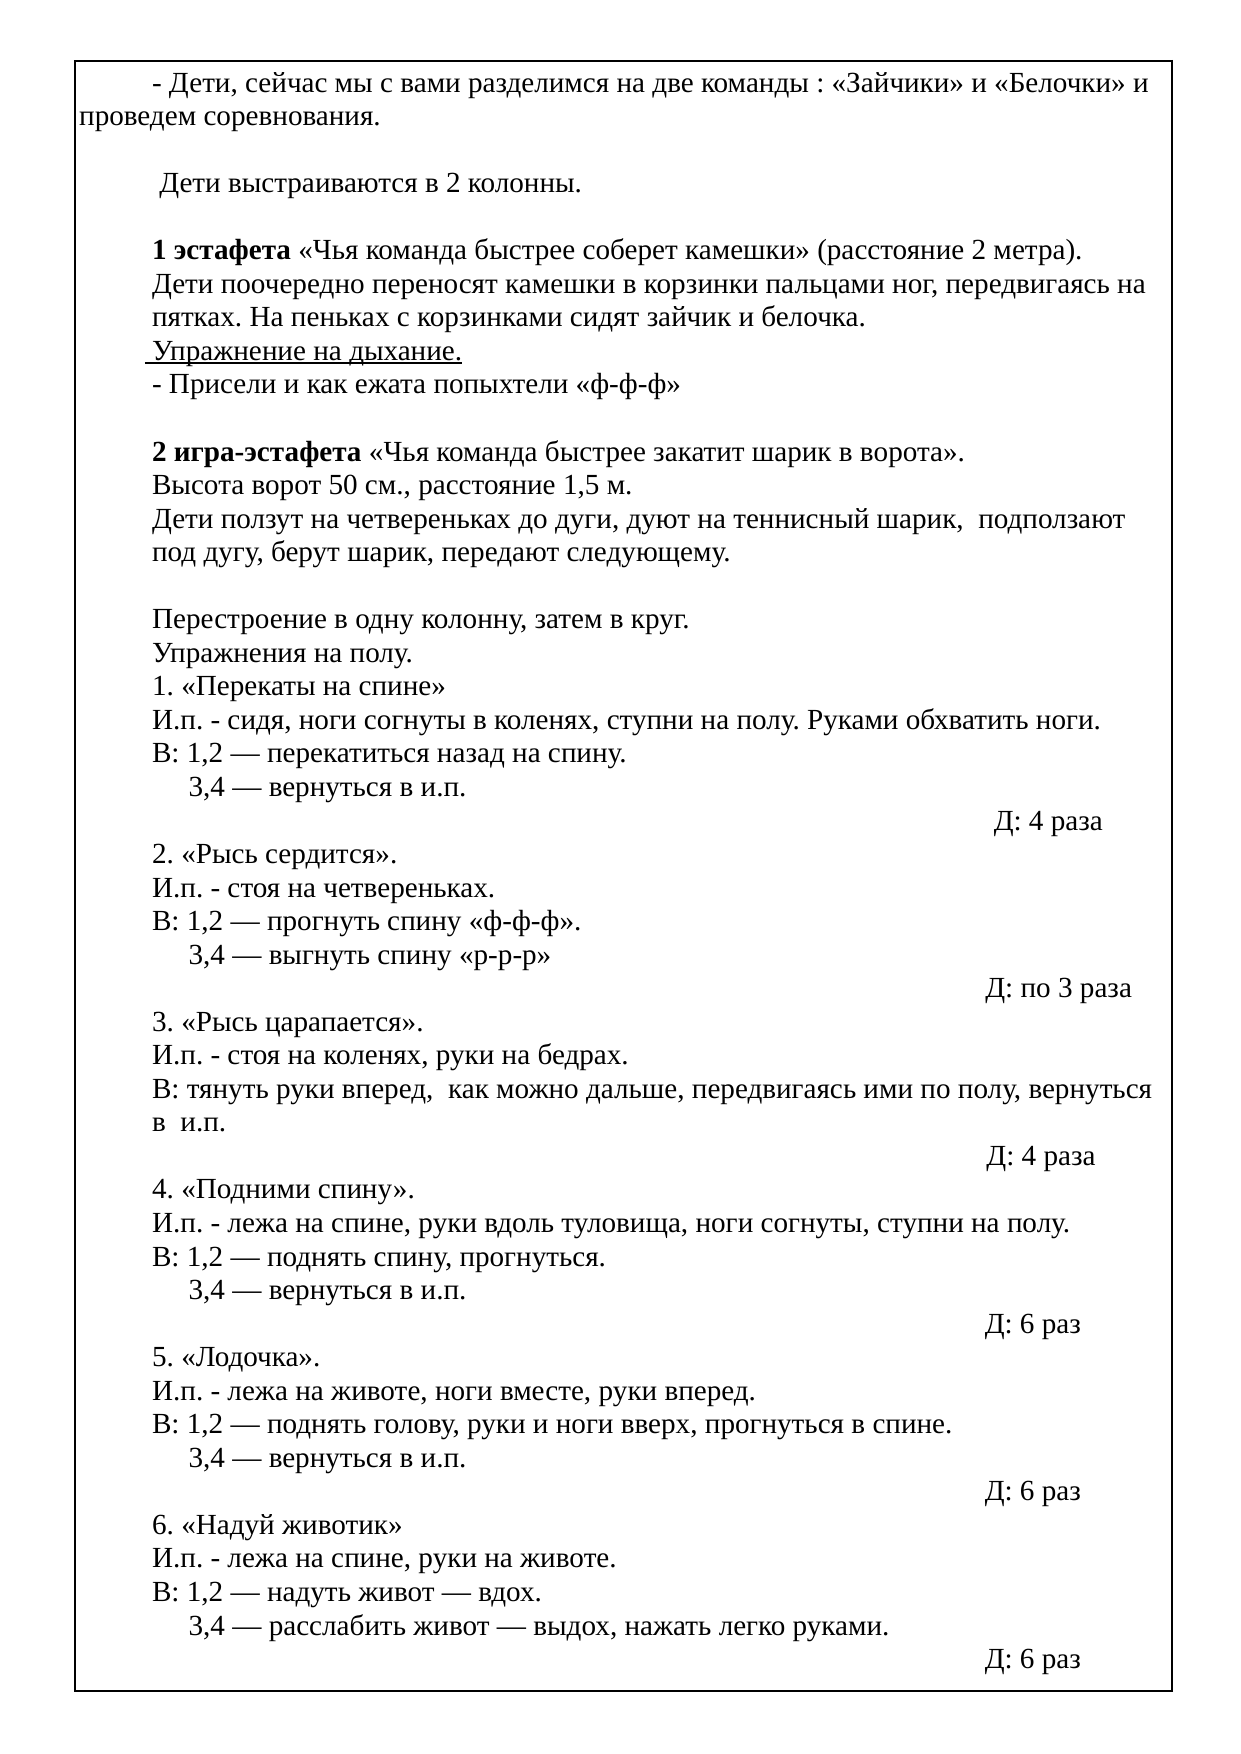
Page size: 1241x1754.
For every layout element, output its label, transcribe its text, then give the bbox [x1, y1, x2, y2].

text И.п. - лежа на животе, ноги вместе, руки вперед. [79, 1373, 1168, 1406]
text Упражнение на дыхание. [79, 333, 1168, 367]
text 3,4 — вернуться в и.п. [79, 1440, 1168, 1473]
text под дугу, берут шарик, передают следующему. [79, 534, 1168, 568]
text И.п. - сидя, ноги согнуты в коленях, ступни на полу. Руками обхватить ноги. [79, 702, 1168, 736]
text 3,4 — вернуться в и.п. [79, 769, 1168, 803]
text В: 1,2 — поднять голову, руки и ноги вверх, прогнуться в спине. [79, 1406, 1168, 1440]
text 3,4 — выгнуть спину «р-р-р» [79, 937, 1168, 970]
text Д: 6 раз [79, 1473, 1168, 1507]
text 2 игра-эстафета «Чья команда быстрее закатит шарик в ворота». [79, 434, 1168, 467]
text В: 1,2 — надуть живот — вдох. [79, 1574, 1168, 1608]
text Упражнения на полу. [79, 635, 1168, 668]
text Перестроение в одну колонну, затем в круг. [79, 601, 1168, 635]
text И.п. - стоя на коленях, руки на бедрах. [79, 1037, 1168, 1071]
text Д: 6 раз [79, 1306, 1168, 1339]
text Дети поочередно переносят камешки в корзинки пальцами ног, передвигаясь на [79, 266, 1168, 299]
text 3,4 — расслабить живот — выдох, нажать легко руками. [79, 1608, 1168, 1641]
text В: 1,2 — поднять спину, прогнуться. [79, 1239, 1168, 1272]
text в и.п. [79, 1104, 1168, 1138]
text пятках. На пеньках с корзинками сидят зайчик и белочка. [79, 299, 1168, 333]
text Дети ползут на четвереньках до дуги, дуют на теннисный шарик, подползают [79, 501, 1168, 534]
text 3,4 — вернуться в и.п. [79, 1272, 1168, 1306]
text 2. «Рысь сердится». [79, 836, 1168, 870]
text 1 эстафета «Чья команда быстрее соберет камешки» (расстояние 2 метра). [79, 232, 1168, 266]
text Высота ворот 50 см., расстояние 1,5 м. [79, 467, 1168, 501]
text В: тянуть руки вперед, как можно дальше, передвигаясь ими по полу, вернуться [79, 1071, 1168, 1104]
text Д: 4 раза [79, 803, 1168, 836]
text В: 1,2 — прогнуть спину «ф-ф-ф». [79, 903, 1168, 937]
text - Присели и как ежата попыхтели «ф-ф-ф» [79, 367, 1168, 400]
text 3. «Рысь царапается». [79, 1004, 1168, 1037]
text 4. «Подними спину». [79, 1172, 1168, 1205]
text 1. «Перекаты на спине» [79, 668, 1168, 702]
text Д: 6 раз [79, 1641, 1168, 1675]
text И.п. - лежа на спине, руки на животе. [79, 1541, 1168, 1574]
text Д: 4 раза [79, 1138, 1168, 1172]
text 5. «Лодочка». [79, 1339, 1168, 1373]
text - Дети, сейчас мы с вами разделимся на две команды : «Зайчики» и «Белочки» и проведем соревнования. [79, 65, 1168, 132]
text Дети выстраиваются в 2 колонны. [79, 165, 1168, 199]
text И.п. - лежа на спине, руки вдоль туловища, ноги согнуты, ступни на полу. [79, 1205, 1168, 1239]
text В: 1,2 — перекатиться назад на спину. [79, 736, 1168, 769]
text Д: по 3 раза [79, 970, 1168, 1004]
text И.п. - стоя на четвереньках. [79, 870, 1168, 903]
text 6. «Надуй животик» [79, 1507, 1168, 1541]
